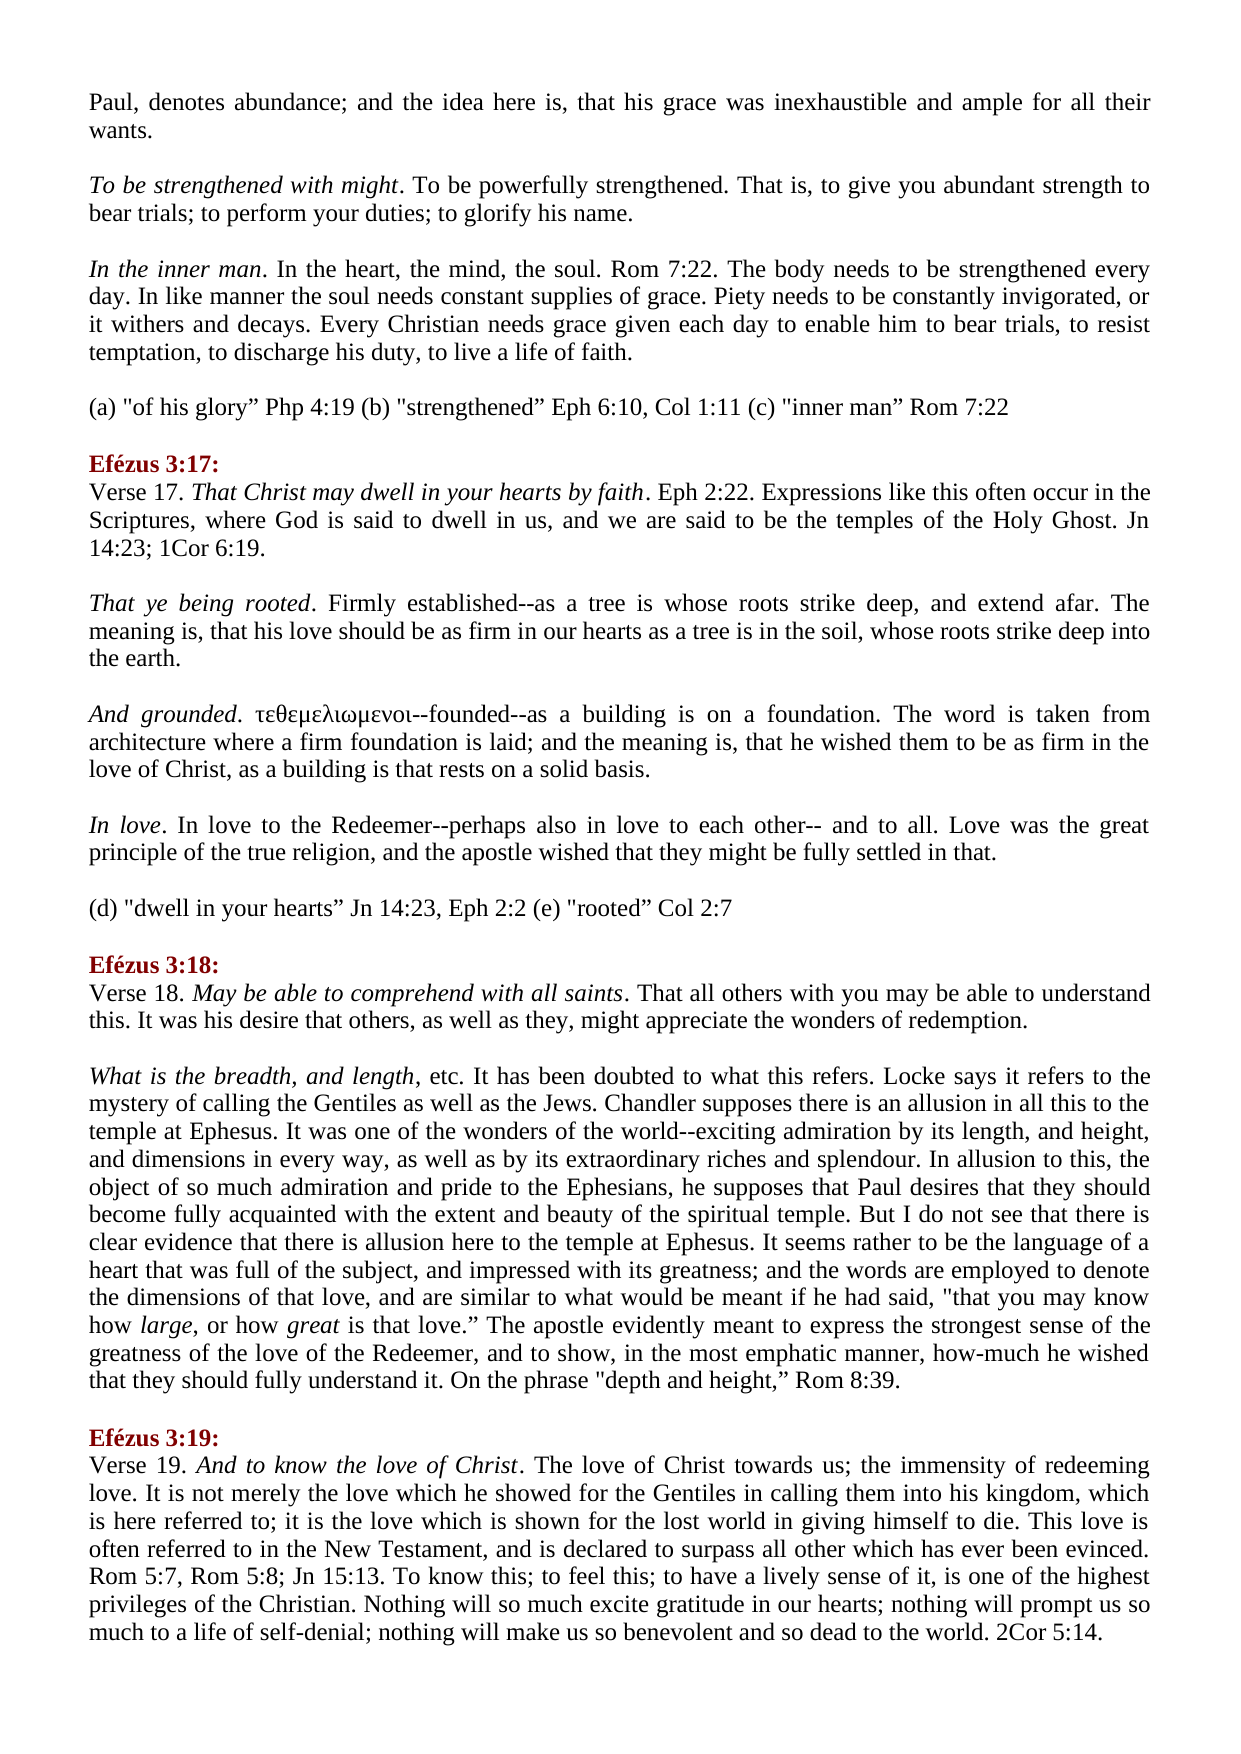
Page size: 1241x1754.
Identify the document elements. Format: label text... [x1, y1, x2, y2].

text Efézus 3:17: [88, 451, 1152, 478]
text Verse 19. And to know the love of Christ. The love of Christ towards us; the immensity of redeeming love. It is not merely the love which he showed for the Gentiles in calling them into his kingdom, which is here referred to; it is the love which is shown for the lost world in giving himself to die. This love is often referred to in the New Testament, and is declared to surpass all other which has ever been evinced. Rom 5:7, Rom 5:8; Jn 15:13. To know this; to feel this; to have a lively sense of it, is one of the highest privileges of the Christian. Nothing will so much excite gratitude in our hearts; nothing will prompt us so much to a life of self-denial; nothing will make us so benevolent and so dead to the world. 2Cor 5:14. [88, 1452, 1152, 1646]
text Verse 17. That Christ may dwell in your hearts by faith. Eph 2:22. Expressions like this often occur in the Scriptures, where God is said to dwell in us, and we are said to be the temples of the Holy Ghost. Jn 14:23; 1Cor 6:19. That ye being rooted. Firmly established--as a tree is whose roots strike deep, and extend afar. The meaning is, that his love should be as firm in our hearts as a tree is in the soil, whose roots strike deep into the earth. And grounded. τεθεμελιωμενοι--founded--as a building is on a foundation. The word is taken from architecture where a firm foundation is laid; and the meaning is, that he wished them to be as firm in the love of Christ, as a building is that rests on a solid basis. In love. In love to the Redeemer--perhaps also in love to each other-- and to all. Love was the great principle of the true religion, and the apostle wished that they might be fully settled in that. (d) "dwell in your hearts” Jn 14:23, Eph 2:2 (e) "rooted” Col 2:7 [88, 478, 1152, 922]
text Paul, denotes abundance; and the idea here is, that his grace was inexhaustible and ample for all their wants. To be strengthened with might. To be powerfully strengthened. That is, to give you abundant strength to bear trials; to perform your duties; to glorify his name. In the inner man. In the heart, the mind, the soul. Rom 7:22. The body needs to be strengthened every day. In like manner the soul needs constant supplies of grace. Piety needs to be constantly invigorated, or it withers and decays. Every Christian needs grace given each day to enable him to bear trials, to resist temptation, to discharge his duty, to live a life of faith. (a) "of his glory” Php 4:19 (b) "strengthened” Eph 6:10, Col 1:11 (c) "inner man” Rom 7:22 [88, 88, 1152, 421]
text Efézus 3:18: [88, 951, 1152, 979]
text Efézus 3:19: [88, 1424, 1152, 1452]
text Verse 18. May be able to comprehend with all saints. That all others with you may be able to understand this. It was his desire that others, as well as they, might appreciate the wonders of redemption. What is the breadth, and length, etc. It has been doubted to what this refers. Locke says it refers to the mystery of calling the Gentiles as well as the Jews. Chandler supposes there is an allusion in all this to the temple at Ephesus. It was one of the wonders of the world--exciting admiration by its length, and height, and dimensions in every way, as well as by its extraordinary riches and splendour. In allusion to this, the object of so much admiration and pride to the Ephesians, he supposes that Paul desires that they should become fully acquainted with the extent and beauty of the spiritual temple. But I do not see that there is clear evidence that there is allusion here to the temple at Ephesus. It seems rather to be the language of a heart that was full of the subject, and impressed with its greatness; and the words are employed to denote the dimensions of that love, and are similar to what would be meant if he had said, "that you may know how large, or how great is that love.” The apostle evidently meant to express the strongest sense of the greatness of the love of the Redeemer, and to show, in the most emphatic manner, how-much he wished that they should fully understand it. On the phrase "depth and height,” Rom 8:39. [88, 979, 1152, 1394]
